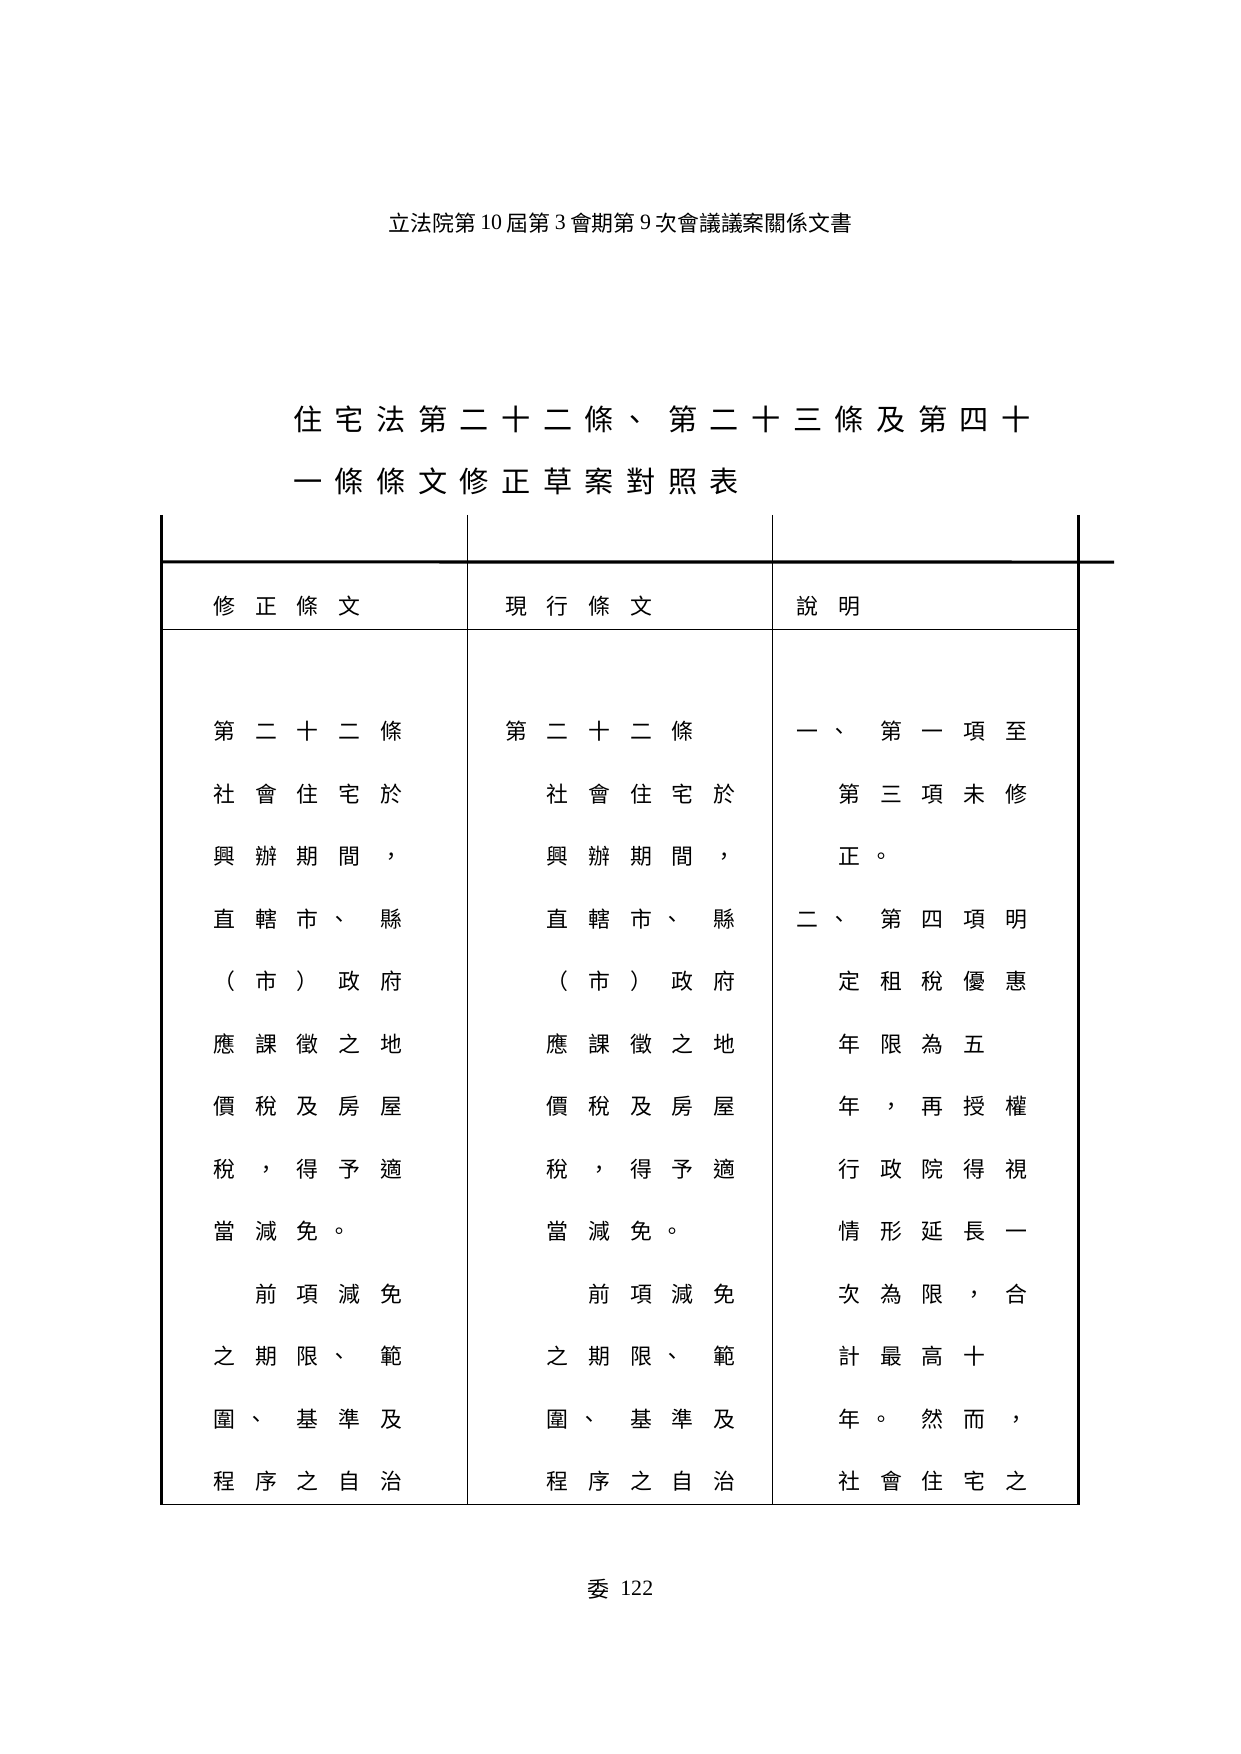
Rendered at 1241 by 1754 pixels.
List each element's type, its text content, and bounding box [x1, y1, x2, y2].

table_cell 現行條文 [468, 564, 772, 629]
table_cell 第二十二條 社會住宅於興辦期間，直轄市、縣（市）政府應課徵之地價稅及房屋稅，得予適當減免。 前項減免之期限、範圍、基準及程序之自治 [163, 630, 467, 1504]
table_cell 一、第一項至第三項未修正。 二、第四項明定租稅優惠年限為五年，再授權行政院得視情形延長一次為限，合計最高十年。然而，社會住宅之 [773, 630, 1077, 1504]
table_header 住宅法第二十二條、第二十三條及第四十一條條文修正草案對照表 [162, 313, 1078, 515]
table_cell 修正條文 [163, 564, 467, 629]
table_cell [163, 515, 467, 560]
table_cell 說明 [773, 564, 1077, 629]
table_cell [773, 515, 1077, 560]
table_cell [468, 515, 772, 560]
table_cell 第二十二條 社會住宅於興辦期間，直轄市、縣（市）政府應課徵之地價稅及房屋稅，得予適當減免。 前項減免之期限、範圍、基準及程序之自治 [468, 630, 772, 1504]
